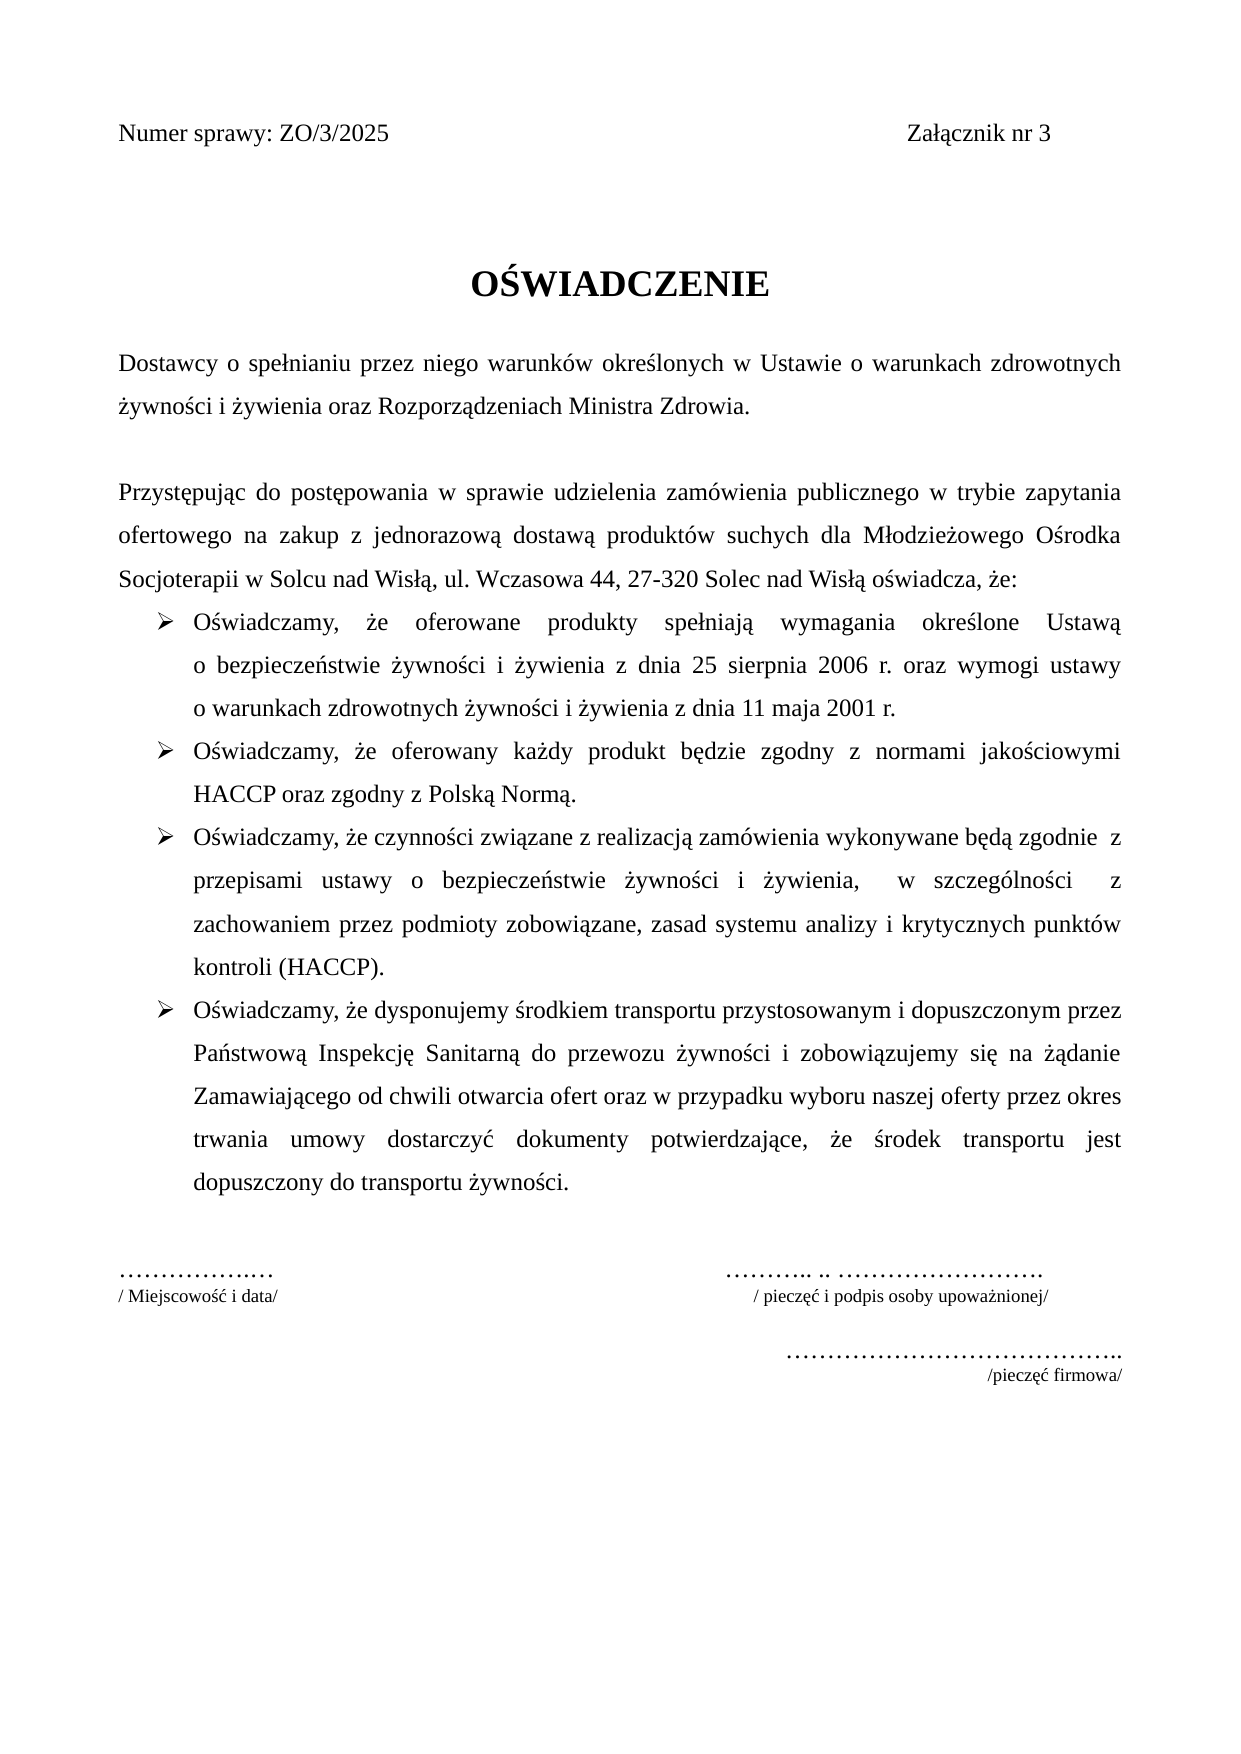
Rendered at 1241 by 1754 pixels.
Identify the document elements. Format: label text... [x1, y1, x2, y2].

text Dostawcy o spełnianiu przez niego warunków określonych w Ustawie o warunkach zdrowotnych żywności i żywienia oraz Rozporządzeniach Ministra Zdrowia. [118, 348, 1122, 420]
list Oświadczamy, że oferowane produkty spełniają wymagania określone Ustawą o bezpieczeństwie żywności i żywienia z dnia 25 sierpnia 2006 r. oraz wymogi ustawy o warunkach zdrowotnych żywności i żywienia z dnia 11 maja 2001 r. [156, 607, 1122, 722]
list Oświadczamy, że oferowany każdy produkt będzie zgodny z normami jakościowymi HACCP oraz zgodny z Polską Normą. [156, 736, 1122, 808]
text OŚWIADCZENIE [118, 262, 1122, 305]
text Przystępując do postępowania w sprawie udzielenia zamówienia publicznego w trybie zapytania ofertowego na zakup z jednorazową dostawą produktów suchych dla Młodzieżowego Ośrodka Socjoterapii w Solcu nad Wisłą, ul. Wczasowa 44, 27-320 Solec nad Wisłą oświadcza, że: [118, 477, 1122, 592]
text …………….… ……….. .. ……………………. / Miejscowość i data/ / pieczęć i podpis osoby upoważnionej/ [118, 1254, 1122, 1307]
list Oświadczamy, że dysponujemy środkiem transportu przystosowanym i dopuszczonym przez Państwową Inspekcję Sanitarną do przewozu żywności i zobowiązujemy się na żądanie Zamawiającego od chwili otwarcia ofert oraz w przypadku wyboru naszej oferty przez okres trwania umowy dostarczyć dokumenty potwierdzające, że środek transportu jest dopuszczony do transportu żywności. [156, 995, 1122, 1196]
list Oświadczamy, że czynności związane z realizacją zamówienia wykonywane będą zgodnie z przepisami ustawy o bezpieczeństwie żywności i żywienia, w szczególności z zachowaniem przez podmioty zobowiązane, zasad systemu analizy i krytycznych punktów kontroli (HACCP). [156, 822, 1122, 981]
text Numer sprawy: ZO/3/2025 Załącznik nr 3 [118, 118, 1122, 147]
text ………………………………….. /pieczęć firmowa/ [118, 1335, 1122, 1386]
